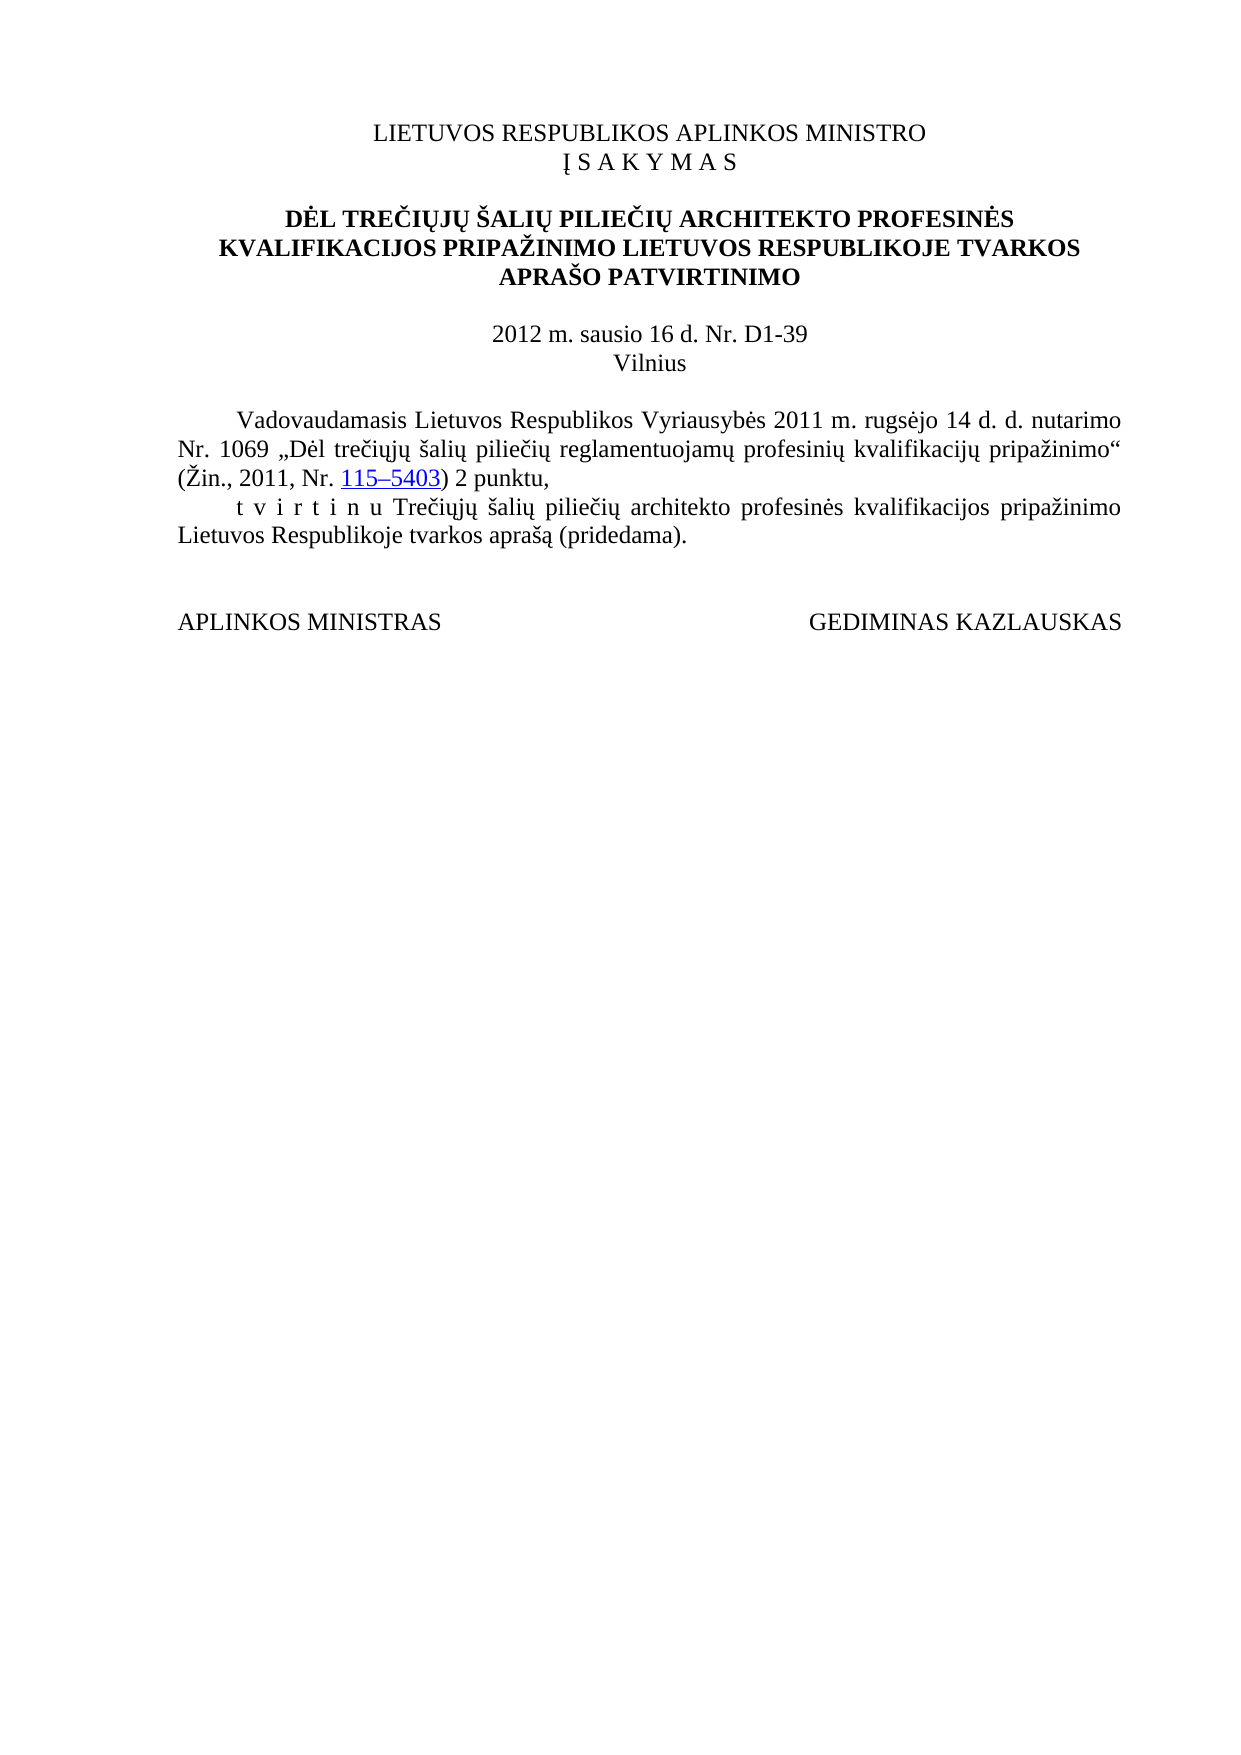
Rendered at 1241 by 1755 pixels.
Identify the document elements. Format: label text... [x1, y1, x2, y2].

text LIETUVOS RESPUBLIKOS APLINKOS MINISTRO [177, 118, 1122, 147]
text Vilnius [177, 348, 1122, 377]
text Aplinkos ministras Gediminas Kazlauskas [177, 607, 1122, 636]
text Į S A K Y M A S [177, 147, 1122, 176]
text Vadovaudamasis Lietuvos Respublikos Vyriausybės 2011 m. rugsėjo 14 d. d. nutarimo Nr. 1069 „Dėl trečiųjų šalių piliečių reglamentuojamų profesinių kvalifikacijų pripažinimo“ (Žin., 2011, Nr. 115–5403) 2 punktu, [177, 406, 1122, 492]
text DĖL TREČIŲJŲ ŠALIŲ PILIEČIŲ ARCHITEKTO PROFESINĖS KVALIFIKACIJOS PRIPAŽINIMO LIETUVOS RESPUBLIKOJE TVARKOS APRAŠO PATVIRTINIMO [177, 204, 1122, 291]
text t v i r t i n u Trečiųjų šalių piliečių architekto profesinės kvalifikacijos pripažinimo Lietuvos Respublikoje tvarkos aprašą (pridedama). [177, 492, 1122, 549]
text 2012 m. sausio 16 d. Nr. D1-39 [177, 319, 1122, 348]
